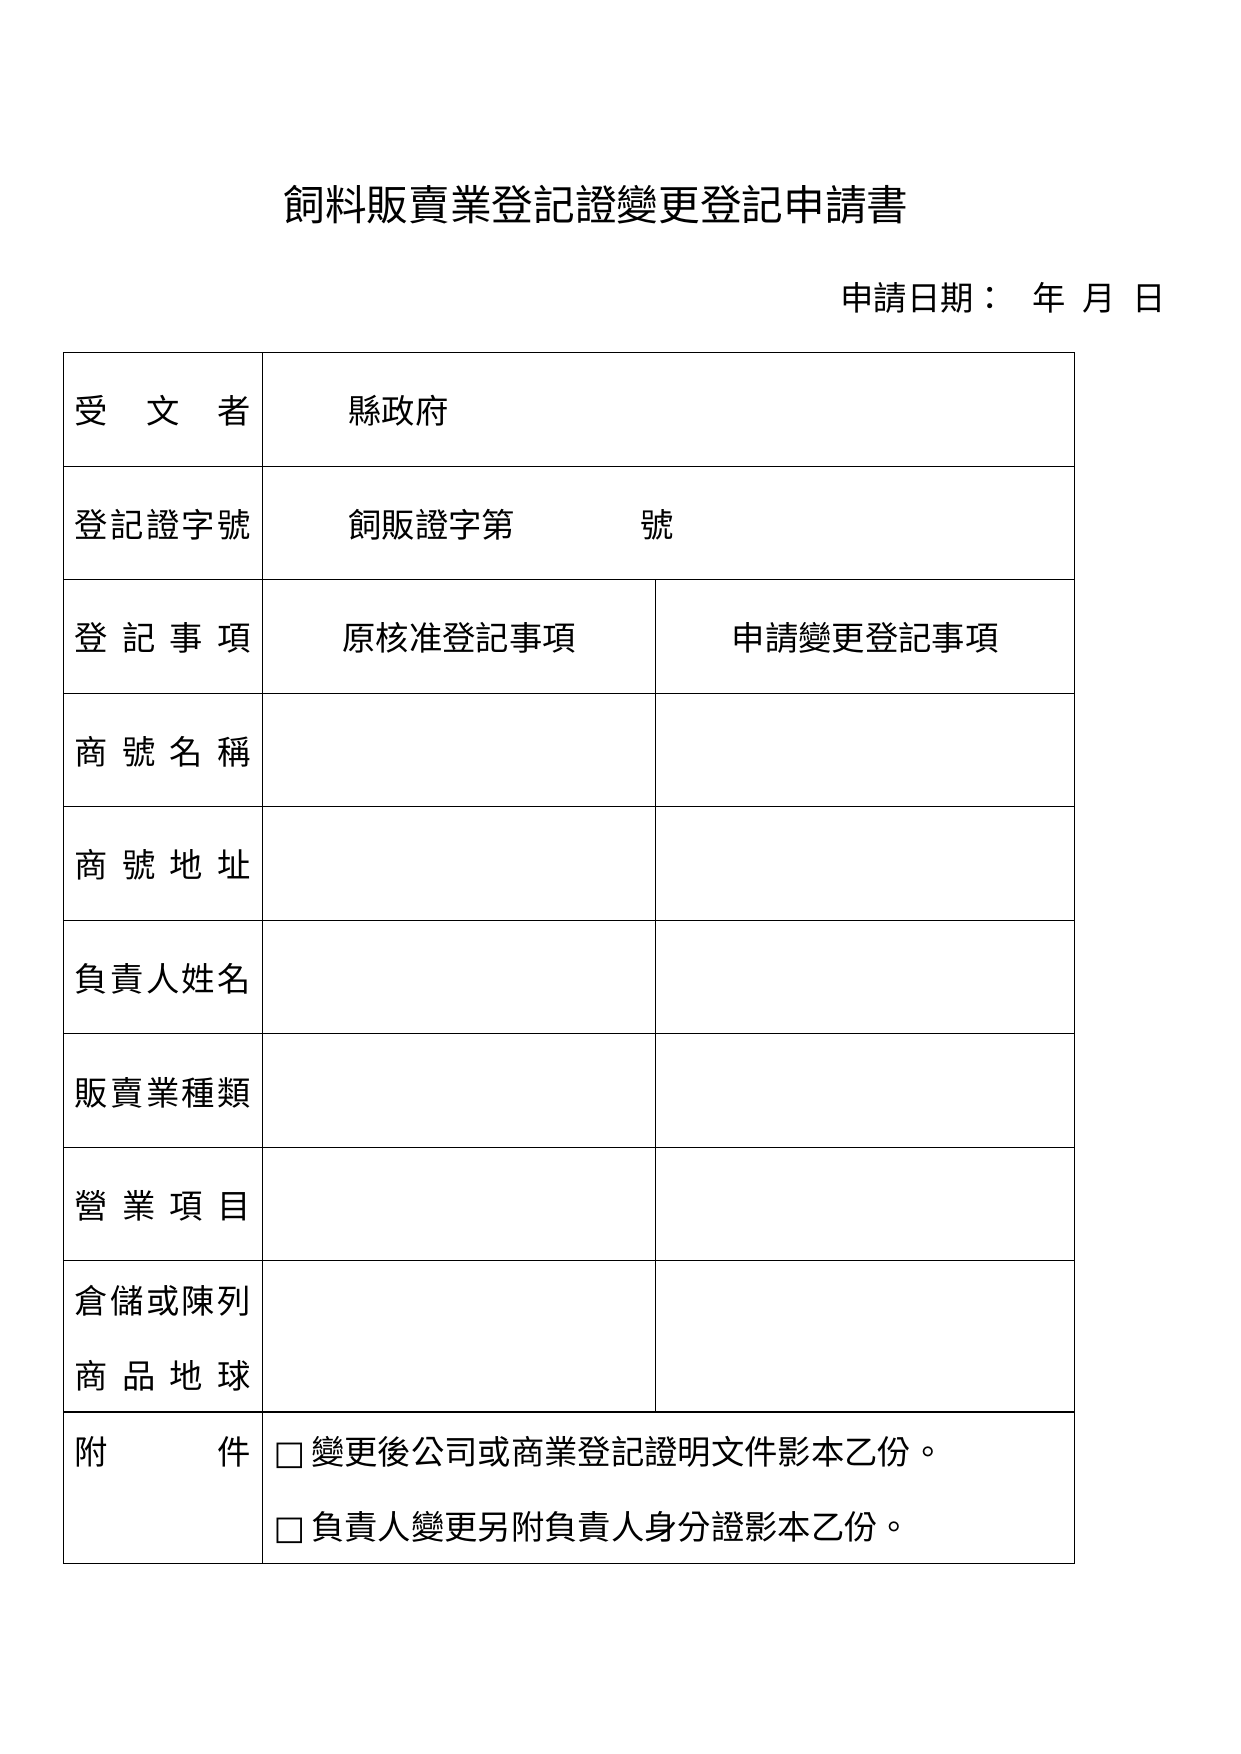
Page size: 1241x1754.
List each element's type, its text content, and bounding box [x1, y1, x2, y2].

text 申請日期： 年 月 日 [75, 258, 1165, 333]
table_cell [263, 1148, 655, 1260]
table_cell 申請變更登記事項 [656, 580, 1074, 693]
table_cell 變更後公司或商業登記證明文件影本乙份。 負責人變更另附負責人身分證影本乙份。 飼料販賣登記證正本。 （影本一律加蓋公司及負責人章） [263, 1413, 1074, 1562]
table_cell 營業項目 [64, 1148, 262, 1260]
table_cell 負責人姓名 [64, 921, 262, 1033]
table_cell 附件 [64, 1413, 262, 1562]
table_cell [656, 1148, 1074, 1260]
table_cell [263, 807, 655, 920]
table_cell [656, 1034, 1074, 1147]
table_cell [656, 1261, 1074, 1411]
table_cell [263, 694, 655, 806]
text 飼料販賣業登記證變更登記申請書 [75, 164, 1165, 239]
table_cell 商號地址 [64, 807, 262, 920]
table_cell 原核准登記事項 [263, 580, 655, 693]
table_header 縣政府 [263, 353, 1074, 466]
table_cell 登記事項 [64, 580, 262, 693]
table_cell [263, 921, 655, 1033]
table_cell 商號名稱 [64, 694, 262, 806]
table_header 受文者 [64, 353, 262, 466]
table_cell [263, 1034, 655, 1147]
table_cell 倉儲或陳列 商品地球 [64, 1261, 262, 1411]
table_cell 飼販證字第 號 [263, 467, 1074, 579]
table_cell 登記證字號 [64, 467, 262, 579]
table_cell [656, 921, 1074, 1033]
table_cell [656, 807, 1074, 920]
table_cell [263, 1261, 655, 1411]
table_cell 販賣業種類 [64, 1034, 262, 1147]
table_cell [656, 694, 1074, 806]
